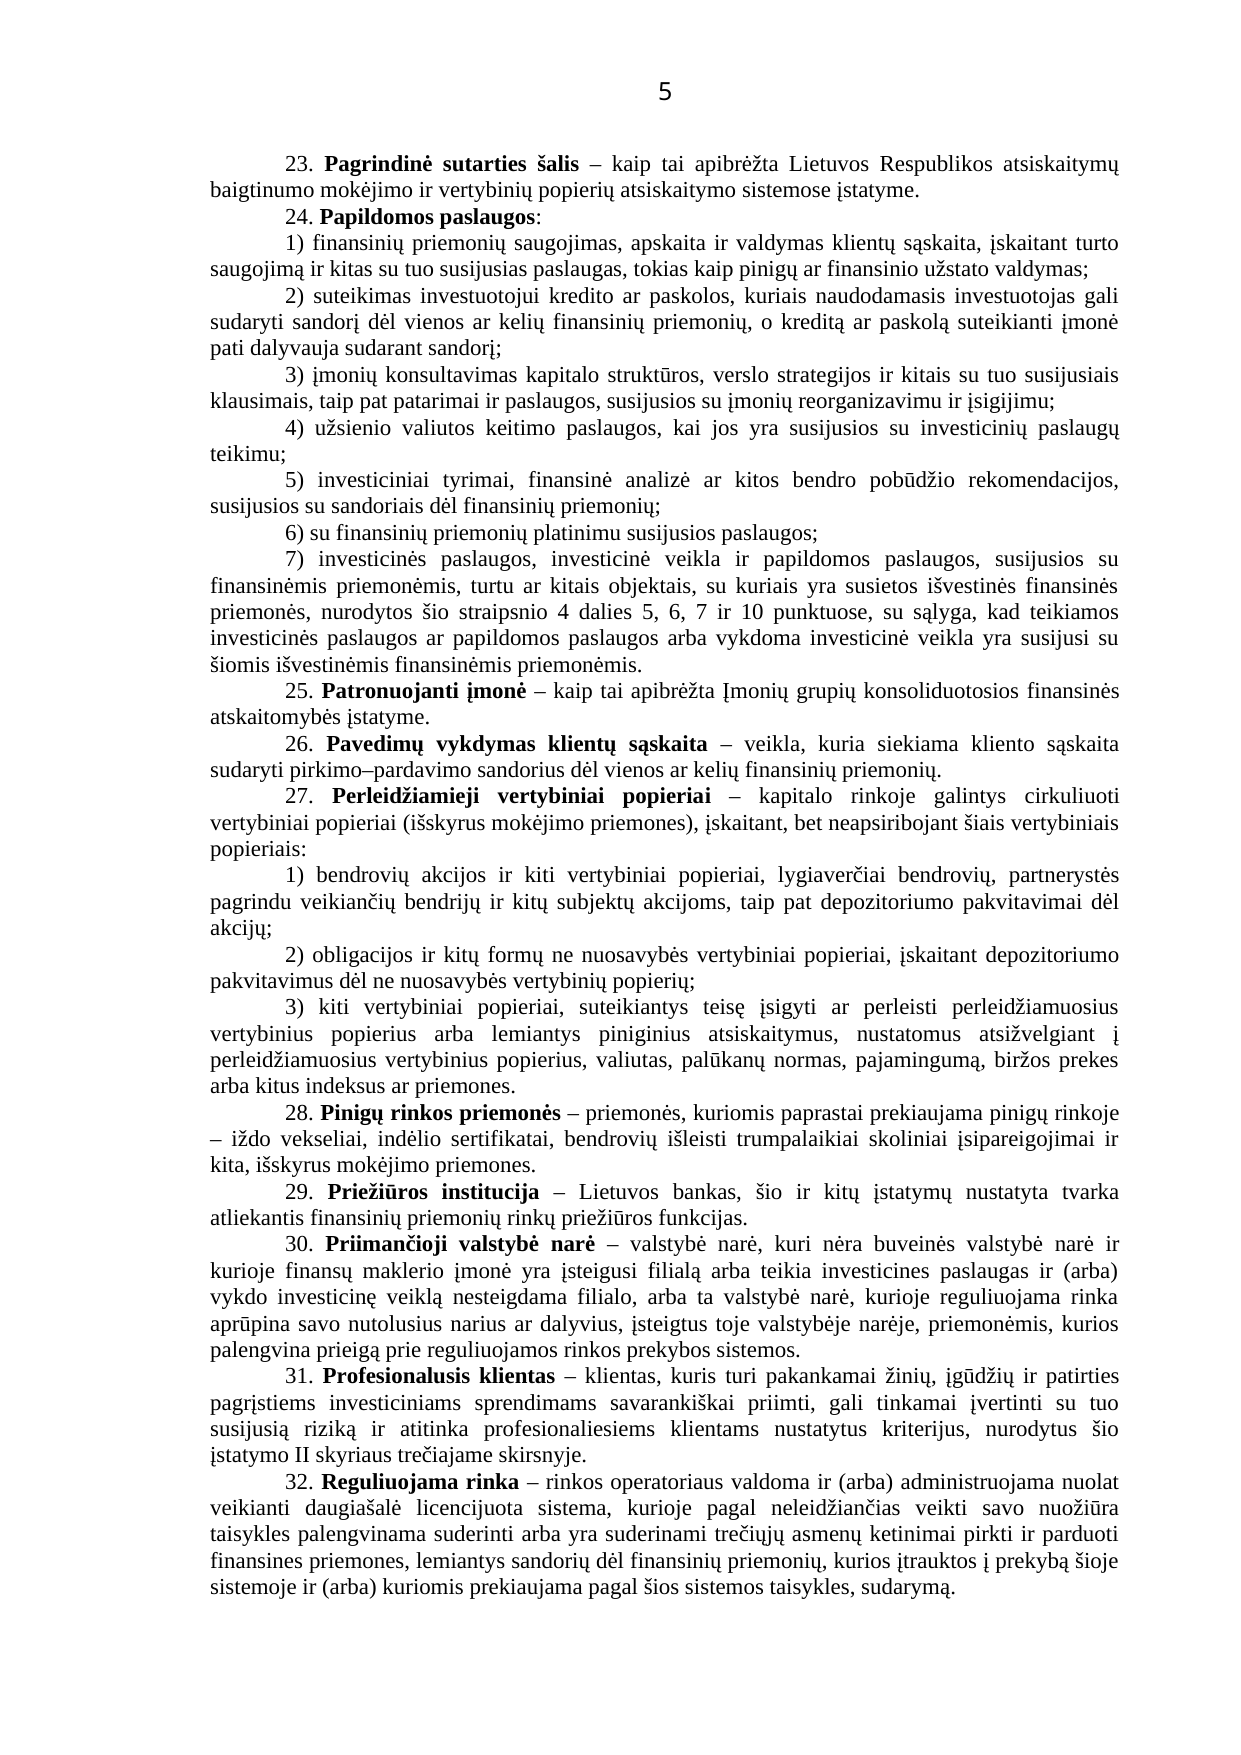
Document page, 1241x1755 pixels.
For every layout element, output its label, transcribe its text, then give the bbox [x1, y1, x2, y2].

text 32. Reguliuojama rinka – rinkos operatoriaus valdoma ir (arba) administruojama nuolat veikianti daugiašalė licencijuota sistema, kurioje pagal neleidžiančias veikti savo nuožiūra taisykles palengvinama suderinti arba yra suderinami trečiųjų asmenų ketinimai pirkti ir parduoti finansines priemones, lemiantys sandorių dėl finansinių priemonių, kurios įtrauktos į prekybą šioje sistemoje ir (arba) kuriomis prekiaujama pagal šios sistemos taisykles, sudarymą. [210, 1468, 1120, 1599]
text 30. Priimančioji valstybė narė – valstybė narė, kuri nėra buveinės valstybė narė ir kurioje finansų maklerio įmonė yra įsteigusi filialą arba teikia investicines paslaugas ir (arba) vykdo investicinę veiklą nesteigdama filialo, arba ta valstybė narė, kurioje reguliuojama rinka aprūpina savo nutolusius narius ar dalyvius, įsteigtus toje valstybėje narėje, priemonėmis, kurios palengvina prieigą prie reguliuojamos rinkos prekybos sistemos. [210, 1231, 1120, 1362]
text 7) investicinės paslaugos, investicinė veikla ir papildomos paslaugos, susijusios su finansinėmis priemonėmis, turtu ar kitais objektais, su kuriais yra susietos išvestinės finansinės priemonės, nurodytos šio straipsnio 4 dalies 5, 6, 7 ir 10 punktuose, su sąlyga, kad teikiamos investicinės paslaugos ar papildomos paslaugos arba vykdoma investicinė veikla yra susijusi su šiomis išvestinėmis finansinėmis priemonėmis. [210, 545, 1120, 677]
text 1) finansinių priemonių saugojimas, apskaita ir valdymas klientų sąskaita, įskaitant turto saugojimą ir kitas su tuo susijusias paslaugas, tokias kaip pinigų ar finansinio užstato valdymas; [210, 229, 1120, 282]
text 3) kiti vertybiniai popieriai, suteikiantys teisę įsigyti ar perleisti perleidžiamuosius vertybinius popierius arba lemiantys piniginius atsiskaitymus, nustatomus atsižvelgiant į perleidžiamuosius vertybinius popierius, valiutas, palūkanų normas, pajamingumą, biržos prekes arba kitus indeksus ar priemones. [210, 993, 1120, 1099]
text 2) obligacijos ir kitų formų ne nuosavybės vertybiniai popieriai, įskaitant depozitoriumo pakvitavimus dėl ne nuosavybės vertybinių popierių; [210, 941, 1120, 993]
text 5) investiciniai tyrimai, finansinė analizė ar kitos bendro pobūdžio rekomendacijos, susijusios su sandoriais dėl finansinių priemonių; [210, 466, 1120, 519]
text 31. Profesionalusis klientas – klientas, kuris turi pakankamai žinių, įgūdžių ir patirties pagrįstiems investiciniams sprendimams savarankiškai priimti, gali tinkamai įvertinti su tuo susijusią riziką ir atitinka profesionaliesiems klientams nustatytus kriterijus, nurodytus šio įstatymo II skyriaus trečiajame skirsnyje. [210, 1362, 1120, 1468]
text 29. Priežiūros institucija – Lietuvos bankas, šio ir kitų įstatymų nustatyta tvarka atliekantis finansinių priemonių rinkų priežiūros funkcijas. [210, 1178, 1120, 1231]
text 3) įmonių konsultavimas kapitalo struktūros, verslo strategijos ir kitais su tuo susijusiais klausimais, taip pat patarimai ir paslaugos, susijusios su įmonių reorganizavimu ir įsigijimu; [210, 361, 1120, 413]
text 4) užsienio valiutos keitimo paslaugos, kai jos yra susijusios su investicinių paslaugų teikimu; [210, 413, 1120, 466]
text 25. Patronuojanti įmonė – kaip tai apibrėžta Įmonių grupių konsoliduotosios finansinės atskaitomybės įstatyme. [210, 677, 1120, 730]
text 23. Pagrindinė sutarties šalis – kaip tai apibrėžta Lietuvos Respublikos atsiskaitymų baigtinumo mokėjimo ir vertybinių popierių atsiskaitymo sistemose įstatyme. [210, 150, 1120, 203]
text 1) bendrovių akcijos ir kiti vertybiniai popieriai, lygiaverčiai bendrovių, partnerystės pagrindu veikiančių bendrijų ir kitų subjektų akcijoms, taip pat depozitoriumo pakvitavimai dėl akcijų; [210, 862, 1120, 941]
text 28. Pinigų rinkos priemonės – priemonės, kuriomis paprastai prekiaujama pinigų rinkoje – iždo vekseliai, indėlio sertifikatai, bendrovių išleisti trumpalaikiai skoliniai įsipareigojimai ir kita, išskyrus mokėjimo priemones. [210, 1099, 1120, 1178]
text 6) su finansinių priemonių platinimu susijusios paslaugos; [210, 519, 1120, 545]
text 2) suteikimas investuotojui kredito ar paskolos, kuriais naudodamasis investuotojas gali sudaryti sandorį dėl vienos ar kelių finansinių priemonių, o kreditą ar paskolą suteikianti įmonė pati dalyvauja sudarant sandorį; [210, 282, 1120, 361]
text 27. Perleidžiamieji vertybiniai popieriai – kapitalo rinkoje galintys cirkuliuoti vertybiniai popieriai (išskyrus mokėjimo priemones), įskaitant, bet neapsiribojant šiais vertybiniais popieriais: [210, 782, 1120, 862]
text 26. Pavedimų vykdymas klientų sąskaita – veikla, kuria siekiama kliento sąskaita sudaryti pirkimo–pardavimo sandorius dėl vienos ar kelių finansinių priemonių. [210, 730, 1120, 782]
text 24. Papildomos paslaugos: [210, 203, 1120, 229]
